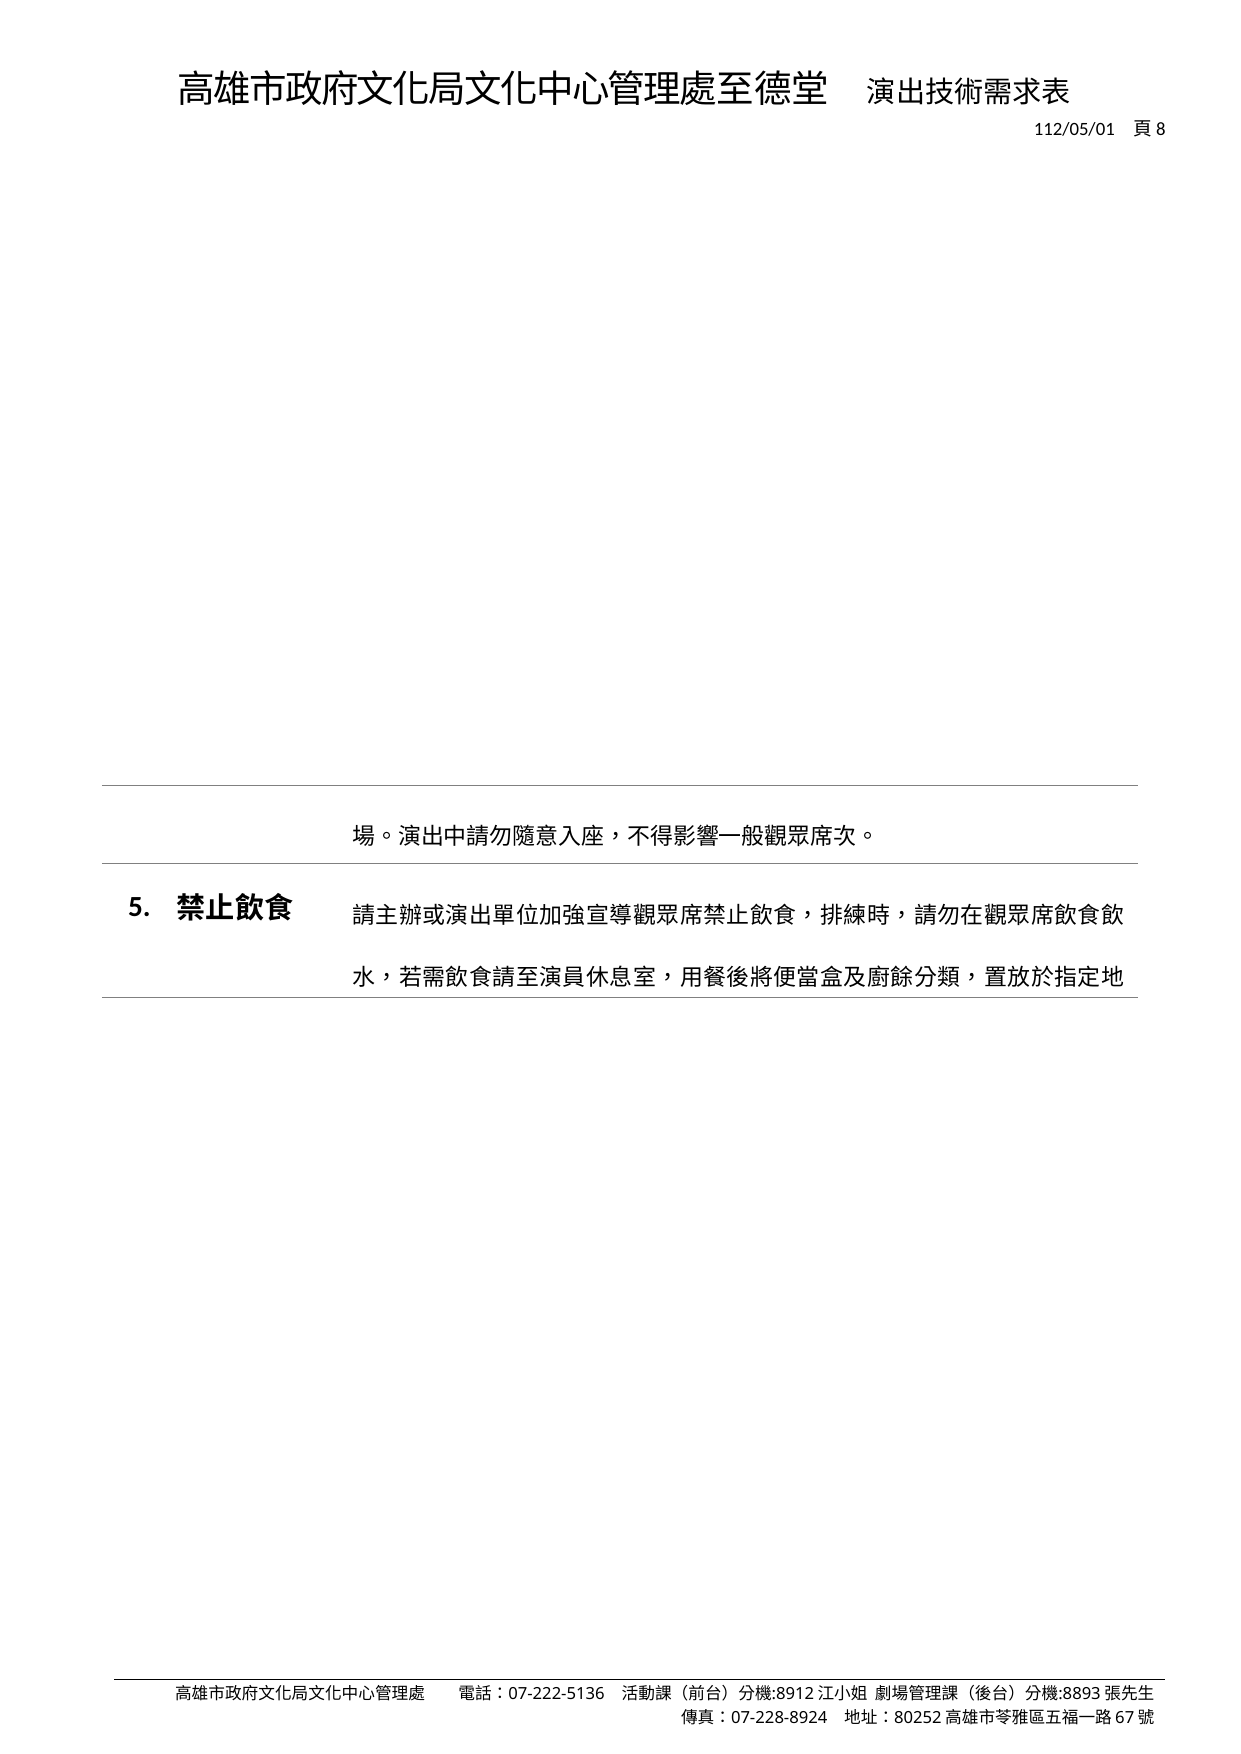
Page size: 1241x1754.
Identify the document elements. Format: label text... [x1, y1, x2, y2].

table_cell [165, 786, 341, 863]
table_cell 請主辦或演出單位加強宣導觀眾席禁止飲食，排練時，請勿在觀眾席飲食飲水，若需飲食請至演員休息室，用餐後將便當盒及廚餘分類，置放於指定地 [341, 864, 1138, 997]
table_cell [102, 786, 165, 863]
table_cell 禁止飲食 [165, 864, 341, 997]
table_cell 場。演出中請勿隨意入座，不得影響一般觀眾席次。 [341, 786, 1138, 863]
table_cell 5. [102, 864, 165, 997]
